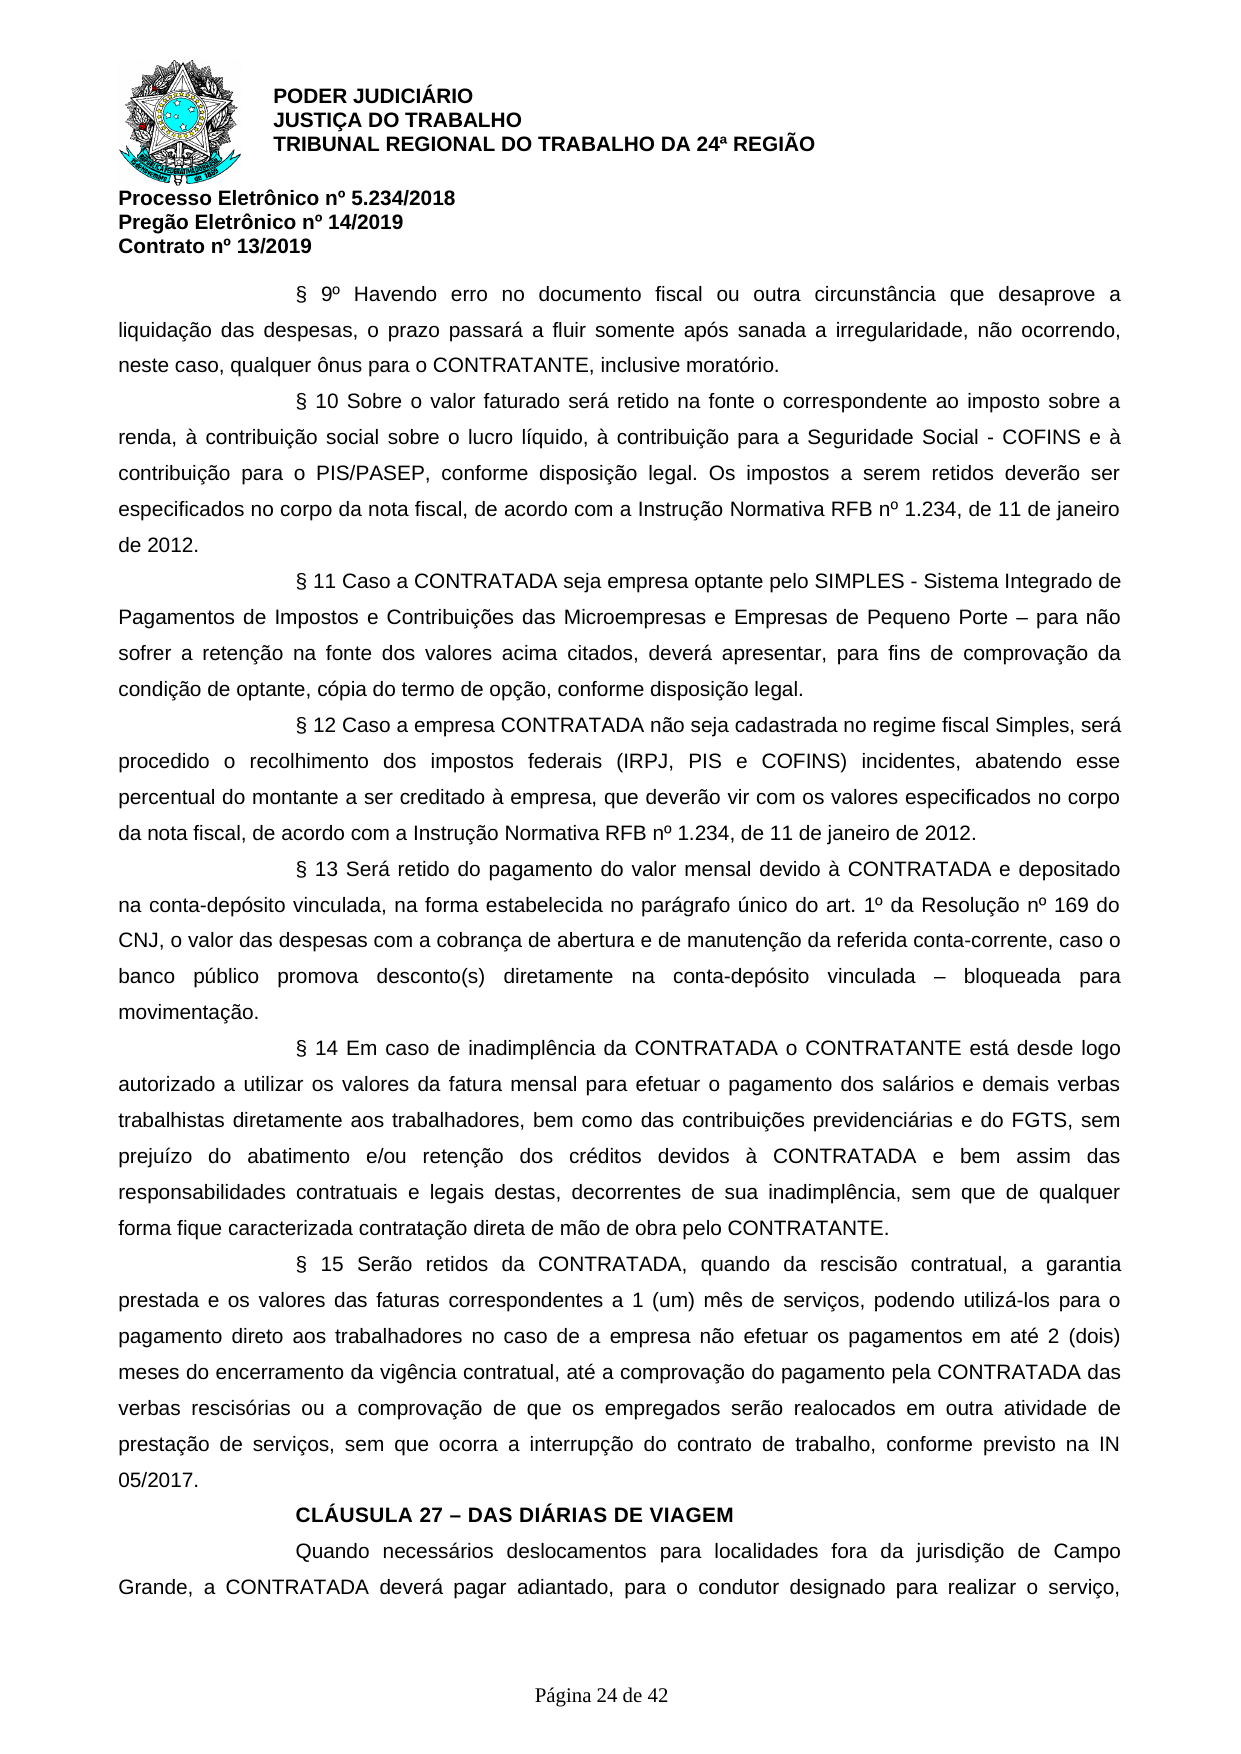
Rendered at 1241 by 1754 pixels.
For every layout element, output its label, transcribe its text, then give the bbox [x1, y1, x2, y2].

picture [118, 59, 243, 186]
text § 15 Serão retidos da CONTRATADA, quando da rescisão contratual, a garantia prestada e os valores das faturas correspondentes a 1 (um) mês de serviços, podendo utilizá-los para o pagamento direto aos trabalhadores no caso de a empresa não efetuar os pagamentos em até 2 (dois) meses do encerramento da vigência contratual, até a comprovação do pagamento pela CONTRATADA das verbas rescisórias ou a comprovação de que os empregados serão realocados em outra atividade de prestação de serviços, sem que ocorra a interrupção do contrato de trabalho, conforme previsto na IN 05/2017. [118, 1252, 1122, 1491]
text § 12 Caso a empresa CONTRATADA não seja cadastrada no regime fiscal Simples, será procedido o recolhimento dos impostos federais (IRPJ, PIS e COFINS) incidentes, abatendo esse percentual do montante a ser creditado à empresa, que deverão vir com os valores especificados no corpo da nota fiscal, de acordo com a Instrução Normativa RFB nº 1.234, de 11 de janeiro de 2012. [118, 713, 1122, 844]
text § 11 Caso a CONTRATADA seja empresa optante pelo SIMPLES - Sistema Integrado de Pagamentos de Impostos e Contribuições das Microempresas e Empresas de Pequeno Porte – para não sofrer a retenção na fonte dos valores acima citados, deverá apresentar, para fins de comprovação da condição de optante, cópia do termo de opção, conforme disposição legal. [118, 569, 1122, 701]
text § 9º Havendo erro no documento fiscal ou outra circunstância que desaprove a liquidação das despesas, o prazo passará a fluir somente após sanada a irregularidade, não ocorrendo, neste caso, qualquer ônus para o CONTRATANTE, inclusive moratório. [118, 281, 1122, 377]
text Quando necessários deslocamentos para localidades fora da jurisdição de Campo Grande, a CONTRATADA deverá pagar adiantado, para o condutor designado para realizar o serviço, [118, 1539, 1122, 1599]
text § 13 Será retido do pagamento do valor mensal devido à CONTRATADA e depositado na conta-depósito vinculada, na forma estabelecida no parágrafo único do art. 1º da Resolução nº 169 do CNJ, o valor das despesas com a cobrança de abertura e de manutenção da referida conta-corrente, caso o banco público promova desconto(s) diretamente na conta-depósito vinculada – bloqueada para movimentação. [118, 856, 1122, 1024]
text § 10 Sobre o valor faturado será retido na fonte o correspondente ao imposto sobre a renda, à contribuição social sobre o lucro líquido, à contribuição para a Seguridade Social - COFINS e à contribuição para o PIS/PASEP, conforme disposição legal. Os impostos a serem retidos deverão ser especificados no corpo da nota fiscal, de acordo com a Instrução Normativa RFB nº 1.234, de 11 de janeiro de 2012. [118, 389, 1122, 557]
text CLÁUSULA 27 – DAS DIÁRIAS DE VIAGEM [118, 1503, 1119, 1527]
text § 14 Em caso de inadimplência da CONTRATADA o CONTRATANTE está desde logo autorizado a utilizar os valores da fatura mensal para efetuar o pagamento dos salários e demais verbas trabalhistas diretamente aos trabalhadores, bem como das contribuições previdenciárias e do FGTS, sem prejuízo do abatimento e/ou retenção dos créditos devidos à CONTRATADA e bem assim das responsabilidades contratuais e legais destas, decorrentes de sua inadimplência, sem que de qualquer forma fique caracterizada contratação direta de mão de obra pelo CONTRATANTE. [118, 1036, 1122, 1240]
